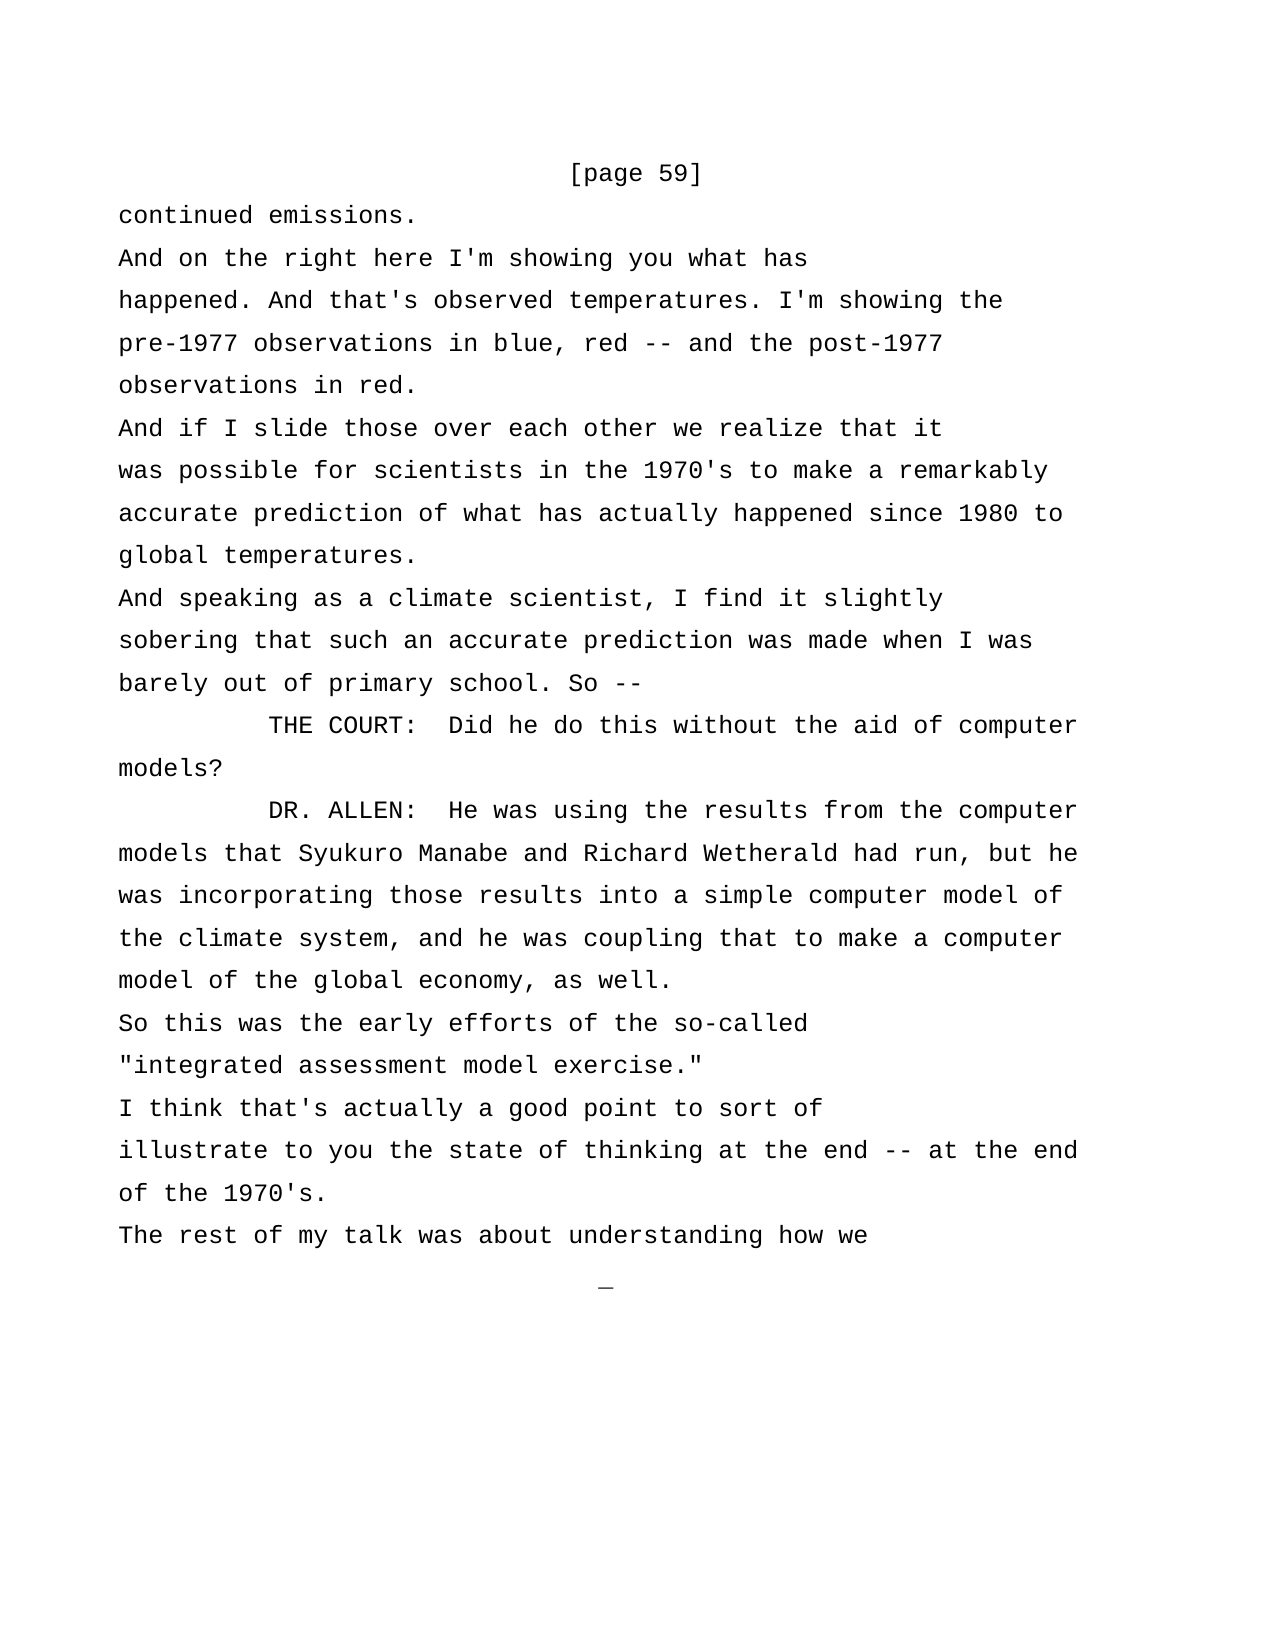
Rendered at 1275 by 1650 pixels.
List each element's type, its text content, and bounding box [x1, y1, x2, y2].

text barely out of primary school. So -- [118, 671, 1157, 699]
text And on the right here I'm showing you what has [118, 246, 1157, 274]
text And speaking as a climate scientist, I find it slightly [118, 586, 1157, 614]
text _ [118, 1266, 1157, 1294]
text I think that's actually a good point to sort of [118, 1096, 1157, 1124]
text models that Syukuro Manabe and Richard Wetherald had run, but he [118, 841, 1157, 869]
text THE COURT: Did he do this without the aid of computer [118, 713, 1157, 741]
text illustrate to you the state of thinking at the end -- at the end [118, 1138, 1157, 1166]
text was possible for scientists in the 1970's to make a remarkably [118, 458, 1157, 486]
text the climate system, and he was coupling that to make a computer [118, 926, 1157, 954]
text model of the global economy, as well. [118, 968, 1157, 996]
text So this was the early efforts of the so-called [118, 1011, 1157, 1039]
text "integrated assessment model exercise." [118, 1053, 1157, 1081]
text And if I slide those over each other we realize that it [118, 416, 1157, 444]
text happened. And that's observed temperatures. I'm showing the [118, 288, 1157, 316]
text of the 1970's. [118, 1181, 1157, 1209]
text observations in red. [118, 373, 1157, 401]
text continued emissions. [118, 203, 1157, 231]
text global temperatures. [118, 543, 1157, 571]
text The rest of my talk was about understanding how we [118, 1223, 1157, 1251]
text sobering that such an accurate prediction was made when I was [118, 628, 1157, 656]
text was incorporating those results into a simple computer model of [118, 883, 1157, 911]
text [page 59] [118, 161, 1157, 189]
text accurate prediction of what has actually happened since 1980 to [118, 501, 1157, 529]
text models? [118, 756, 1157, 784]
text DR. ALLEN: He was using the results from the computer [118, 798, 1157, 826]
text pre-1977 observations in blue, red -- and the post-1977 [118, 331, 1157, 359]
